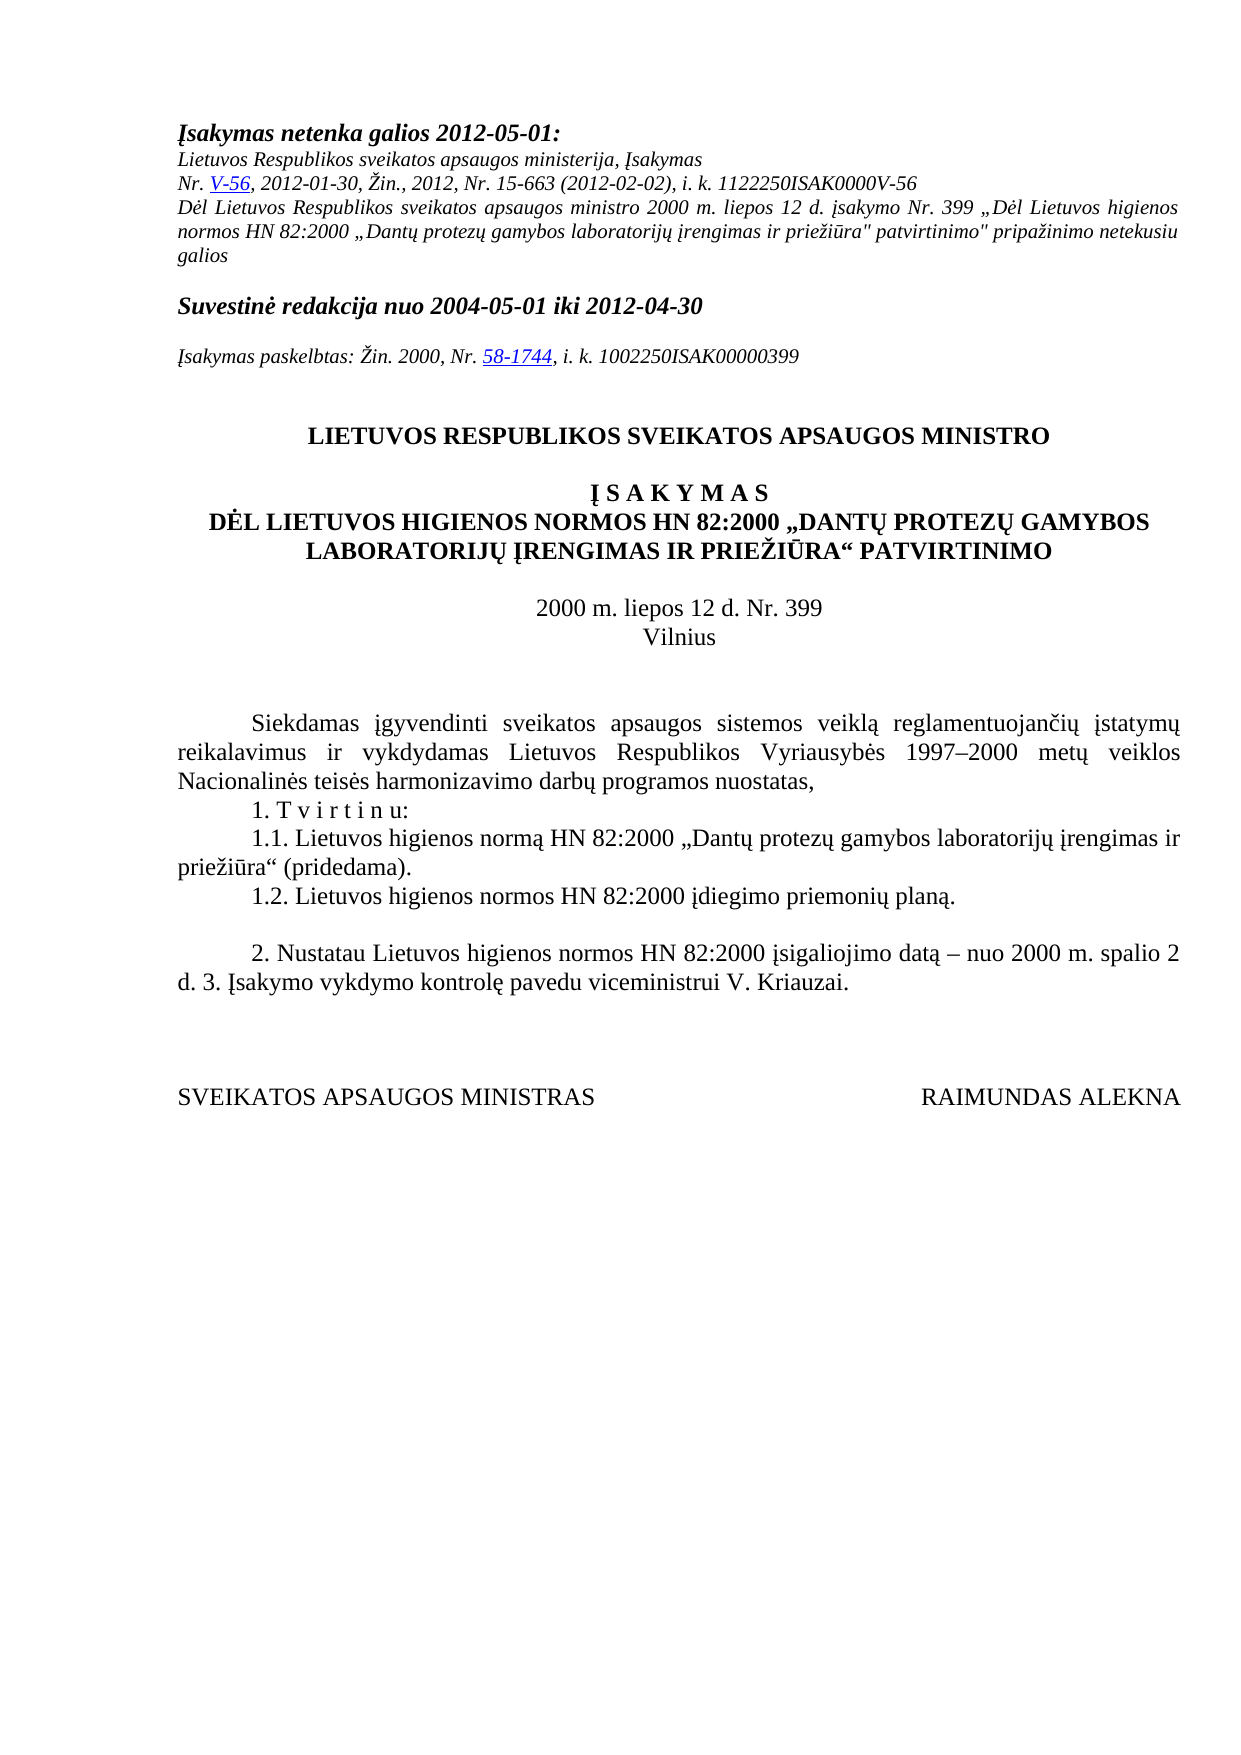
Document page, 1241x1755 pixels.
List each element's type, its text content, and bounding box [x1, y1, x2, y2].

text Nr. V-56, 2012-01-30, Žin., 2012, Nr. 15-663 (2012-02-02), i. k. 1122250ISAK0000V-56 [177, 171, 1181, 195]
text Lietuvos Respublikos sveikatos apsaugos ministerija, Įsakymas [177, 147, 1181, 171]
text 1.2. Lietuvos higienos normos HN 82:2000 įdiegimo priemonių planą. [177, 881, 1181, 910]
text 2000 m. liepos 12 d. Nr. 399 [177, 593, 1181, 622]
text 2. Nustatau Lietuvos higienos normos HN 82:2000 įsigaliojimo datą – nuo 2000 m. spalio 2 d. 3. Įsakymo vykdymo kontrolę pavedu viceministrui V. Kriauzai. [177, 938, 1181, 996]
text LIETUVOS RESPUBLIKOS SVEIKATOS APSAUGOS MINISTRO [177, 421, 1181, 450]
text Įsakymas netenka galios 2012-05-01: [177, 118, 1181, 147]
text Dėl Lietuvos Respublikos sveikatos apsaugos ministro 2000 m. liepos 12 d. įsakymo Nr. 399 „Dėl Lietuvos higienos normos HN 82:2000 „Dantų protezų gamybos laboratorijų įrengimas ir priežiūra" patvirtinimo" pripažinimo netekusiu galios [177, 195, 1181, 267]
text Į S A K Y M A S [177, 478, 1181, 507]
text Įsakymas paskelbtas: Žin. 2000, Nr. 58-1744, i. k. 1002250ISAK00000399 [177, 344, 1181, 368]
text Siekdamas įgyvendinti sveikatos apsaugos sistemos veiklą reglamentuojančių įstatymų reikalavimus ir vykdydamas Lietuvos Respublikos Vyriausybės 1997–2000 metų veiklos Nacionalinės teisės harmonizavimo darbų programos nuostatas, [177, 708, 1181, 795]
text 1. Tvirtinu: [177, 795, 1181, 823]
text 1.1. Lietuvos higienos normą HN 82:2000 „Dantų protezų gamybos laboratorijų įrengimas ir priežiūra“ (pridedama). [177, 823, 1181, 881]
text SVEIKATOS APSAUGOS MINISTRAS RAIMUNDAS ALEKNA [177, 1082, 1181, 1111]
text Vilnius [177, 622, 1181, 651]
text Suvestinė redakcija nuo 2004-05-01 iki 2012-04-30 [177, 291, 1181, 320]
text DĖL LIETUVOS HIGIENOS NORMOS HN 82:2000 „DANTŲ PROTEZŲ GAMYBOS LABORATORIJŲ ĮRENGIMAS IR PRIEŽIŪRA“ PATVIRTINIMO [177, 507, 1181, 565]
